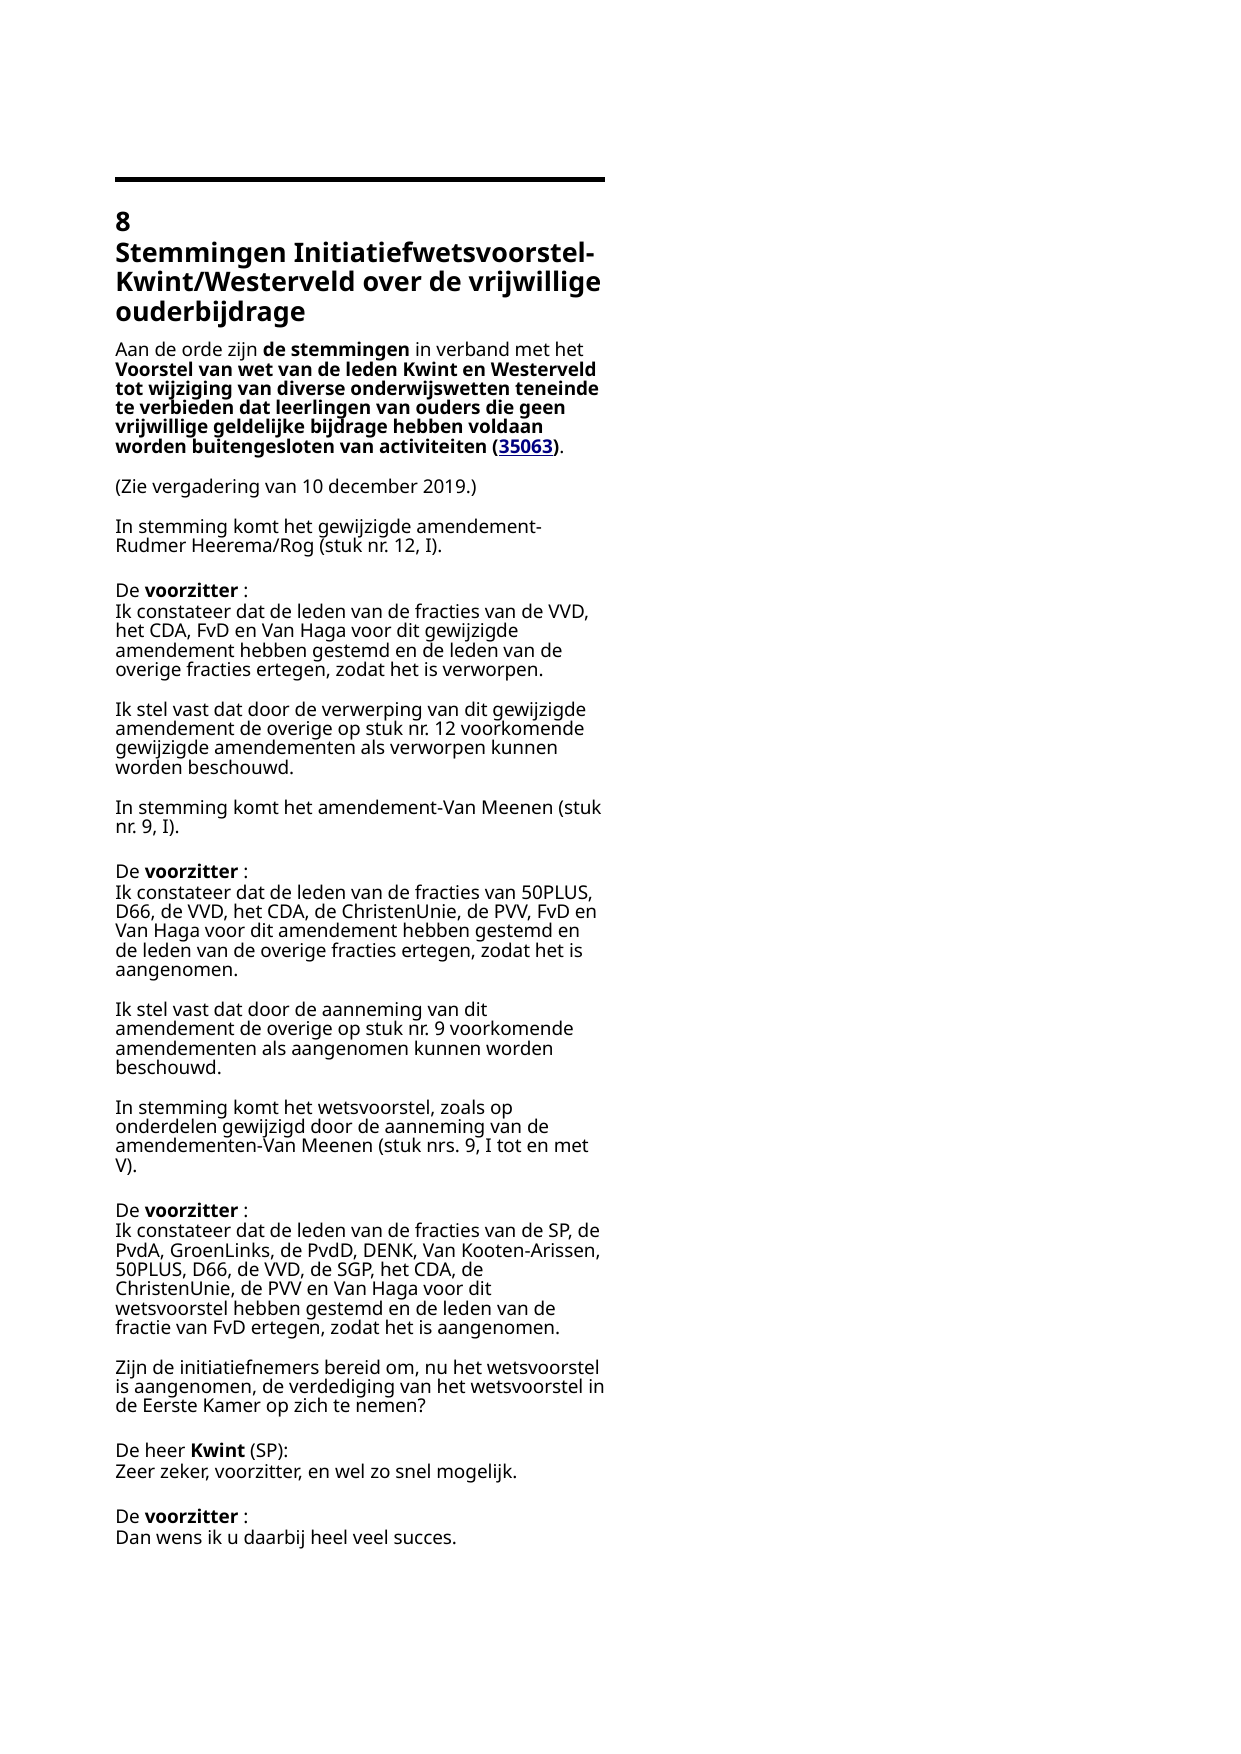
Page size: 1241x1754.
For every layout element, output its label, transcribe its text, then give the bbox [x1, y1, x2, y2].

text Ik stel vast dat door de verwerping van dit gewijzigde amendement de overige op stuk nr. 12 voorkomende gewijzigde amendementen als verworpen kunnen worden beschouwd. [115, 701, 605, 778]
text Aan de orde zijn de stemmingen in verband met het Voorstel van wet van de leden Kwint en Westerveld tot wijziging van diverse onderwijswetten teneinde te verbieden dat leerlingen van ouders die geen vrijwillige geldelijke bijdrage hebben voldaan worden buitengesloten van activiteiten (35063). [115, 341, 605, 457]
text Dan wens ik u daarbij heel veel succes. [115, 1529, 605, 1548]
text De voorzitter : [115, 1197, 605, 1222]
text Ik constateer dat de leden van de fracties van de SP, de PvdA, GroenLinks, de PvdD, DENK, Van Kooten-Arissen, 50PLUS, D66, de VVD, de SGP, het CDA, de ChristenUnie, de PVV en Van Haga voor dit wetsvoorstel hebben gestemd en de leden van de fractie van FvD ertegen, zodat het is aangenomen. [115, 1222, 605, 1338]
text De voorzitter : [115, 1503, 605, 1529]
text De voorzitter : [115, 577, 605, 603]
text Ik stel vast dat door de aanneming van dit amendement de overige op stuk nr. 9 voorkomende amendementen als aangenomen kunnen worden beschouwd. [115, 1001, 605, 1078]
text Ik constateer dat de leden van de fracties van 50PLUS, D66, de VVD, het CDA, de ChristenUnie, de PVV, FvD en Van Haga voor dit amendement hebben gestemd en de leden van de overige fracties ertegen, zodat het is aangenomen. [115, 884, 605, 980]
text (Zie vergadering van 10 december 2019.) [115, 478, 605, 497]
text 8 [115, 203, 605, 239]
text Zijn de initiatiefnemers bereid om, nu het wetsvoorstel is aangenomen, de verdediging van het wetsvoorstel in de Eerste Kamer op zich te nemen? [115, 1359, 605, 1417]
text Stemmingen Initiatiefwetsvoorstel-Kwint/Westerveld over de vrijwillige ouderbijdrage [115, 239, 605, 341]
text Zeer zeker, voorzitter, en wel zo snel mogelijk. [115, 1463, 605, 1483]
text De heer Kwint (SP): [115, 1438, 605, 1463]
text De voorzitter : [115, 858, 605, 884]
text In stemming komt het amendement-Van Meenen (stuk nr. 9, I). [115, 799, 605, 837]
text In stemming komt het wetsvoorstel, zoals op onderdelen gewijzigd door de aanneming van de amendementen-Van Meenen (stuk nrs. 9, I tot en met V). [115, 1099, 605, 1176]
text In stemming komt het gewijzigde amendement-Rudmer Heerema/Rog (stuk nr. 12, I). [115, 518, 605, 556]
text Ik constateer dat de leden van de fracties van de VVD, het CDA, FvD en Van Haga voor dit gewijzigde amendement hebben gestemd en de leden van de overige fracties ertegen, zodat het is verworpen. [115, 603, 605, 680]
